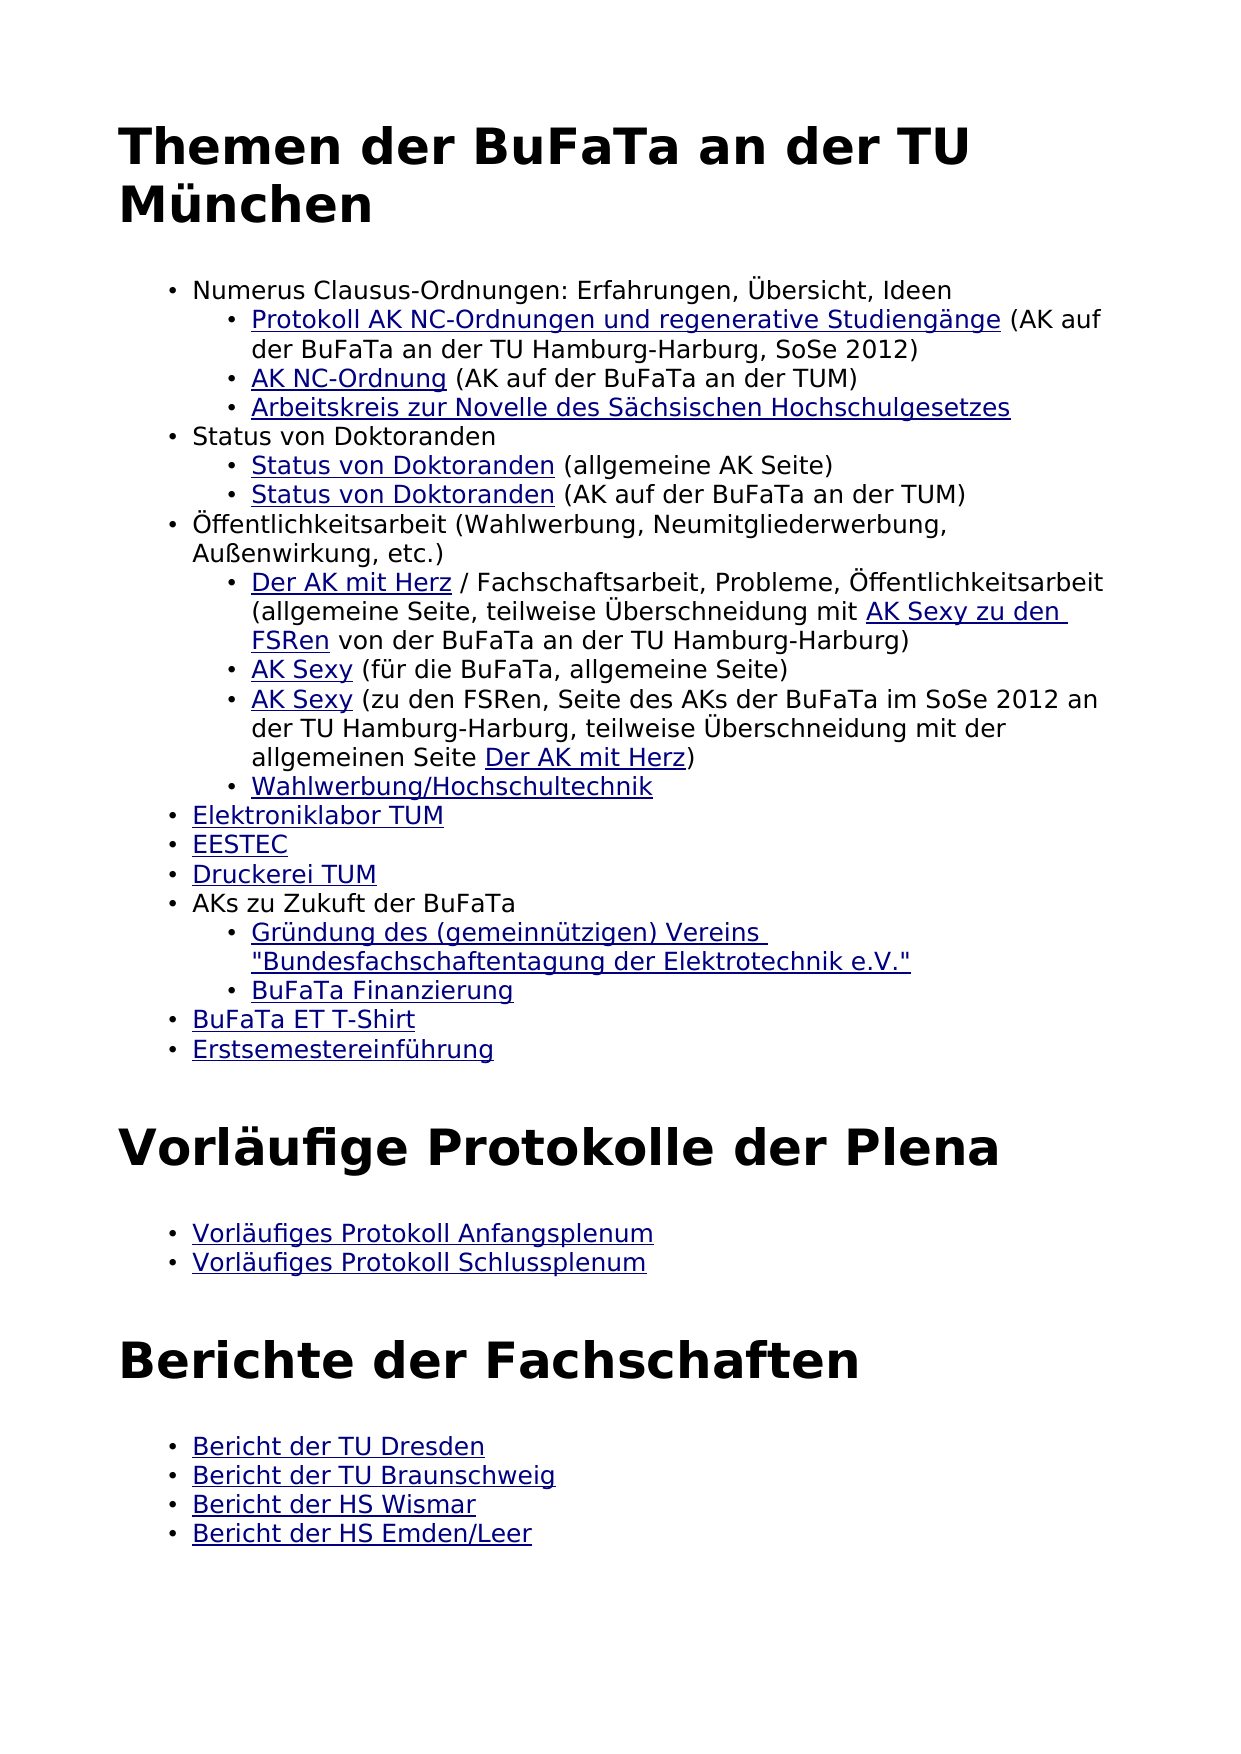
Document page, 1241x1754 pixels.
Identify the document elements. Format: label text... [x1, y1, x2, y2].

list Numerus Clausus-Ordnungen: Erfahrungen, Übersicht, Ideen [177, 277, 1122, 306]
list Erstsemestereinführung [177, 1035, 1122, 1064]
list AK NC-Ordnung (AK auf der BuFaTa an der TUM) [236, 364, 1122, 393]
subtitle Themen der BuFaTa an der TU München [118, 118, 1122, 234]
list Wahlwerbung/Hochschultechnik [236, 772, 1122, 802]
list Elektroniklabor TUM [177, 802, 1122, 831]
subtitle Berichte der Fachschaften [118, 1332, 1122, 1390]
list Öffentlichkeitsarbeit (Wahlwerbung, Neumitgliederwerbung, Außenwirkung, etc.) [177, 510, 1122, 568]
list AK Sexy (zu den FSRen, Seite des AKs der BuFaTa im SoSe 2012 an der TU Hamburg-Harburg, teilweise Überschneidung mit der allgemeinen Seite Der AK mit Herz) [236, 685, 1122, 772]
list BuFaTa Finanzierung [236, 977, 1122, 1006]
list Bericht der TU Braunschweig [177, 1461, 1122, 1490]
list Bericht der HS Emden/Leer [177, 1519, 1122, 1548]
list Status von Doktoranden (AK auf der BuFaTa an der TUM) [236, 481, 1122, 510]
list Bericht der TU Dresden [177, 1432, 1122, 1461]
list AK Sexy (für die BuFaTa, allgemeine Seite) [236, 656, 1122, 685]
list Der AK mit Herz / Fachschaftsarbeit, Probleme, Öffentlichkeitsarbeit (allgemeine Seite, teilweise Überschneidung mit AK Sexy zu den FSRen von der BuFaTa an der TU Hamburg-Harburg) [236, 568, 1122, 656]
subtitle Vorläufige Protokolle der Plena [118, 1118, 1122, 1177]
list Status von Doktoranden (allgemeine AK Seite) [236, 452, 1122, 481]
list EESTEC [177, 831, 1122, 860]
list Arbeitskreis zur Novelle des Sächsischen Hochschulgesetzes [236, 393, 1122, 422]
list Vorläufiges Protokoll Schlussplenum [177, 1248, 1122, 1277]
list BuFaTa ET T-Shirt [177, 1006, 1122, 1035]
list Gründung des (gemeinnützigen) Vereins "Bundesfachschaftentagung der Elektrotechnik e.V." [236, 918, 1122, 977]
list Status von Doktoranden [177, 422, 1122, 452]
list AKs zu Zukuft der BuFaTa [177, 889, 1122, 918]
list Bericht der HS Wismar [177, 1490, 1122, 1519]
list Vorläufiges Protokoll Anfangsplenum [177, 1219, 1122, 1248]
list Protokoll AK NC-Ordnungen und regenerative Studiengänge (AK auf der BuFaTa an der TU Hamburg-Harburg, SoSe 2012) [236, 306, 1122, 364]
list Druckerei TUM [177, 860, 1122, 889]
